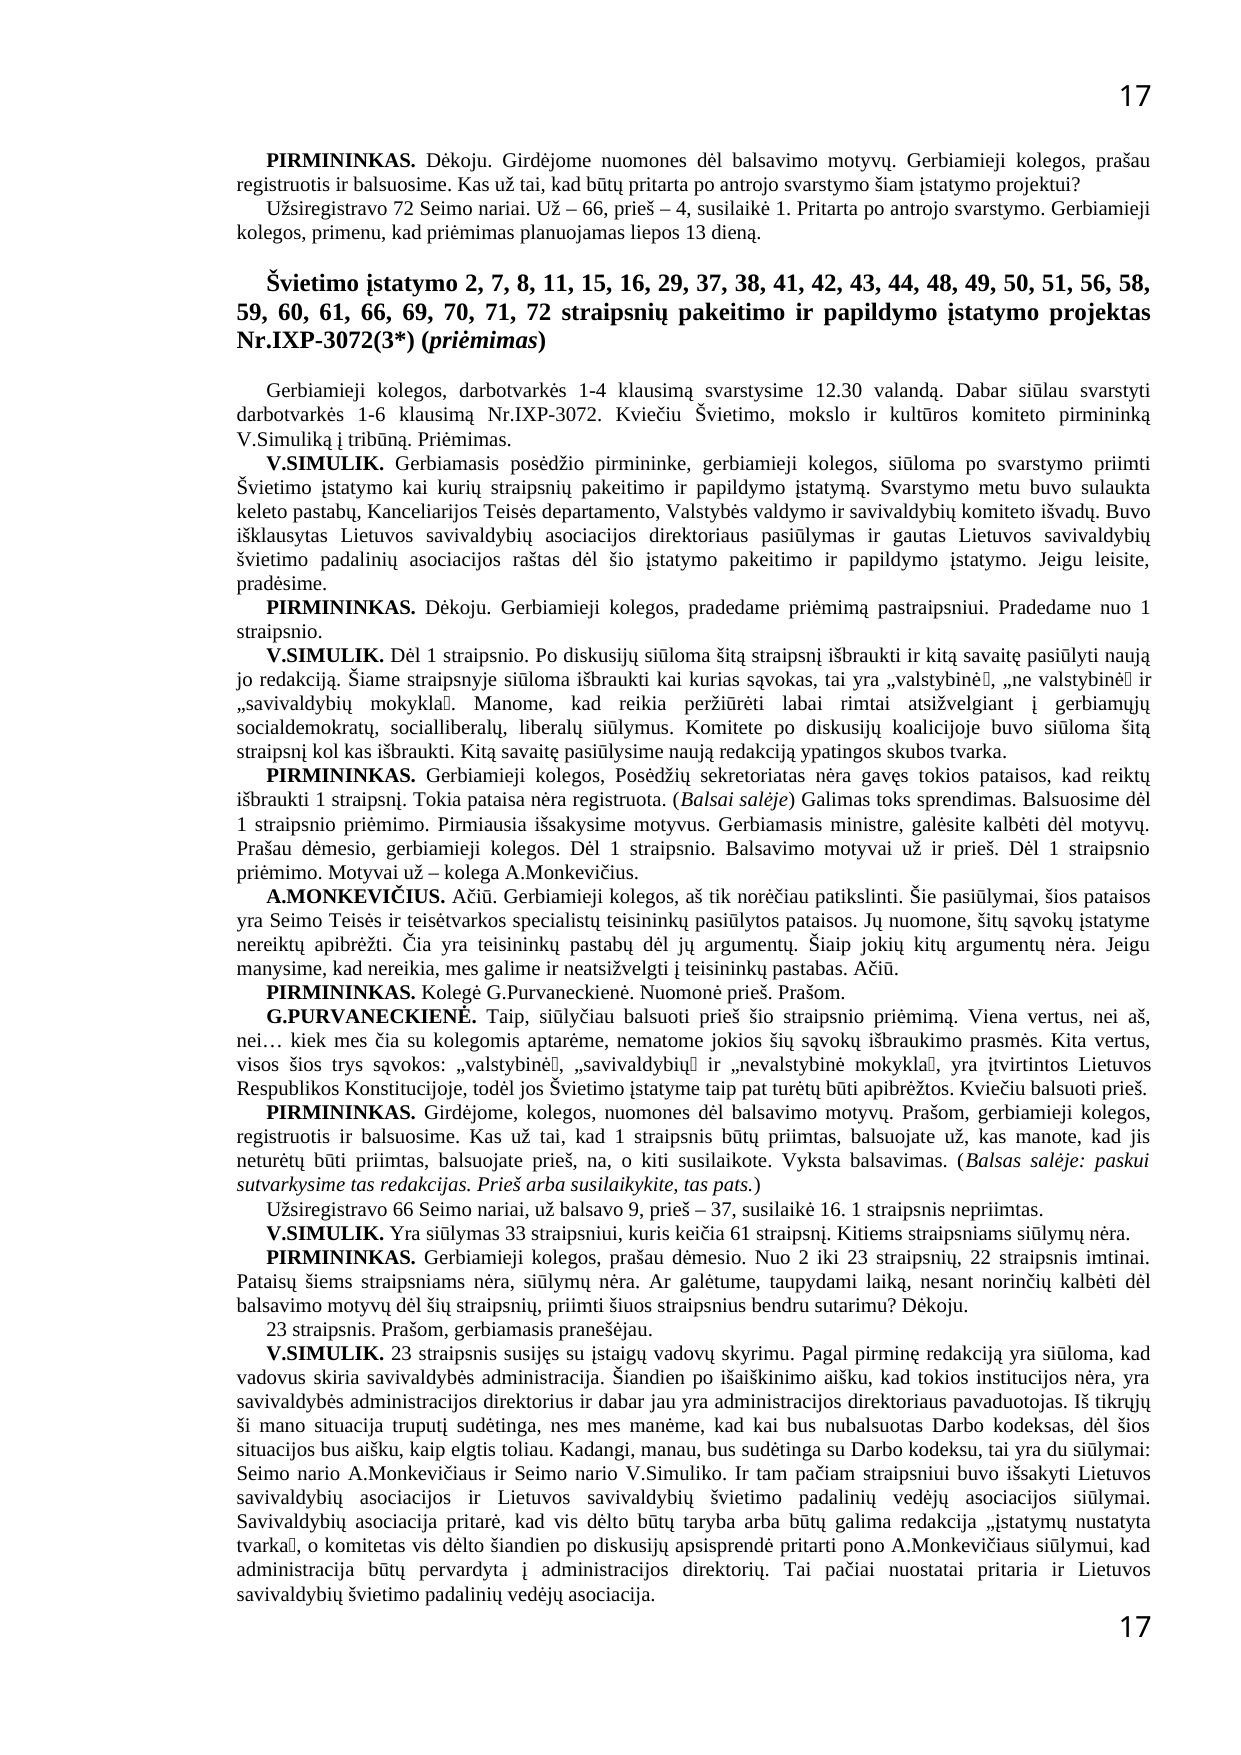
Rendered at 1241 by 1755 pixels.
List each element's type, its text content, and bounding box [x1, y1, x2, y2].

text 23 straipsnis. Prašom, gerbiamasis pranešėjau. [236, 1317, 1152, 1341]
text V.SIMULIK. 23 straipsnis susijęs su įstaigų vadovų skyrimu. Pagal pirminę redakciją yra siūloma, kad vadovus skiria savivaldybės administracija. Šiandien po išaiškinimo aišku, kad tokios institucijos nėra, yra savivaldybės administracijos direktorius ir dabar jau yra administracijos direktoriaus pavaduotojas. Iš tikrųjų ši mano situacija truputį sudėtinga, nes mes manėme, kad kai bus nubalsuotas Darbo kodeksas, dėl šios situacijos bus aišku, kaip elgtis toliau. Kadangi, manau, bus sudėtinga su Darbo kodeksu, tai yra du siūlymai: Seimo nario A.Monkevičiaus ir Seimo nario V.Simuliko. Ir tam pačiam straipsniui buvo išsakyti Lietuvos savivaldybių asociacijos ir Lietuvos savivaldybių švietimo padalinių vedėjų asociacijos siūlymai. Savivaldybių asociacija pritarė, kad vis dėlto būtų taryba arba būtų galima redakcija „įstatymų nustatyta tvarka, o komitetas vis dėlto šiandien po diskusijų apsisprendė pritarti pono A.Monkevičiaus siūlymui, kad administracija būtų pervardyta į administracijos direktorių. Tai pačiai nuostatai pritaria ir Lietuvos savivaldybių švietimo padalinių vedėjų asociacija. [236, 1341, 1152, 1606]
text Švietimo įstatymo 2, 7, 8, 11, 15, 16, 29, 37, 38, 41, 42, 43, 44, 48, 49, 50, 51, 56, 58, 59, 60, 61, 66, 69, 70, 71, 72 straipsnių pakeitimo ir papildymo įstatymo projektas Nr.IXP-3072(3*) (priėmimas) [236, 268, 1152, 354]
text PIRMININKAS. Kolegė G.Purvaneckienė. Nuomonė prieš. Prašom. [236, 980, 1152, 1004]
text V.SIMULIK. Yra siūlymas 33 straipsniui, kuris keičia 61 straipsnį. Kitiems straipsniams siūlymų nėra. [236, 1221, 1152, 1244]
text Užsiregistravo 66 Seimo nariai, už balsavo 9, prieš – 37, susilaikė 16. 1 straipsnis nepriimtas. [236, 1196, 1152, 1221]
text PIRMININKAS. Girdėjome, kolegos, nuomones dėl balsavimo motyvų. Prašom, gerbiamieji kolegos, registruotis ir balsuosime. Kas už tai, kad 1 straipsnis būtų priimtas, balsuojate už, kas manote, kad jis neturėtų būti priimtas, balsuojate prieš, na, o kiti susilaikote. Vyksta balsavimas. (Balsas salėje: paskui sutvarkysime tas redakcijas. Prieš arba susilaikykite, tas pats.) [236, 1100, 1152, 1196]
text V.SIMULIK. Dėl 1 straipsnio. Po diskusijų siūloma šitą straipsnį išbraukti ir kitą savaitę pasiūlyti naują jo redakciją. Šiame straipsnyje siūloma išbraukti kai kurias sąvokas, tai yra „valstybinė, „ne valstybinė ir „savivaldybių mokykla. Manome, kad reikia peržiūrėti labai rimtai atsižvelgiant į gerbiamųjų socialdemokratų, socialliberalų, liberalų siūlymus. Komitete po diskusijų koalicijoje buvo siūloma šitą straipsnį kol kas išbraukti. Kitą savaitę pasiūlysime naują redakciją ypatingos skubos tvarka. [236, 643, 1152, 763]
text Gerbiamieji kolegos, darbotvarkės 1-4 klausimą svarstysime 12.30 valandą. Dabar siūlau svarstyti darbotvarkės 1-6 klausimą Nr.IXP-3072. Kviečiu Švietimo, mokslo ir kultūros komiteto pirmininką V.Simuliką į tribūną. Priėmimas. [236, 378, 1152, 451]
text PIRMININKAS. Gerbiamieji kolegos, prašau dėmesio. Nuo 2 iki 23 straipsnių, 22 straipsnis imtinai. Pataisų šiems straipsniams nėra, siūlymų nėra. Ar galėtume, taupydami laiką, nesant norinčių kalbėti dėl balsavimo motyvų dėl šių straipsnių, priimti šiuos straipsnius bendru sutarimu? Dėkoju. [236, 1244, 1152, 1317]
text PIRMININKAS. Dėkoju. Girdėjome nuomones dėl balsavimo motyvų. Gerbiamieji kolegos, prašau registruotis ir balsuosime. Kas už tai, kad būtų pritarta po antrojo svarstymo šiam įstatymo projektui? [236, 148, 1152, 196]
text A.MONKEVIČIUS. Ačiū. Gerbiamieji kolegos, aš tik norėčiau patikslinti. Šie pasiūlymai, šios pataisos yra Seimo Teisės ir teisėtvarkos specialistų teisininkų pasiūlytos pataisos. Jų nuomone, šitų sąvokų įstatyme nereiktų apibrėžti. Čia yra teisininkų pastabų dėl jų argumentų. Šiaip jokių kitų argumentų nėra. Jeigu manysime, kad nereikia, mes galime ir neatsižvelgti į teisininkų pastabas. Ačiū. [236, 884, 1152, 980]
text V.SIMULIK. Gerbiamasis posėdžio pirmininke, gerbiamieji kolegos, siūloma po svarstymo priimti Švietimo įstatymo kai kurių straipsnių pakeitimo ir papildymo įstatymą. Svarstymo metu buvo sulaukta keleto pastabų, Kanceliarijos Teisės departamento, Valstybės valdymo ir savivaldybių komiteto išvadų. Buvo išklausytas Lietuvos savivaldybių asociacijos direktoriaus pasiūlymas ir gautas Lietuvos savivaldybių švietimo padalinių asociacijos raštas dėl šio įstatymo pakeitimo ir papildymo įstatymo. Jeigu leisite, pradėsime. [236, 451, 1152, 595]
text PIRMININKAS. Gerbiamieji kolegos, Posėdžių sekretoriatas nėra gavęs tokios pataisos, kad reiktų išbraukti 1 straipsnį. Tokia pataisa nėra registruota. (Balsai salėje) Galimas toks sprendimas. Balsuosime dėl 1 straipsnio priėmimo. Pirmiausia išsakysime motyvus. Gerbiamasis ministre, galėsite kalbėti dėl motyvų. Prašau dėmesio, gerbiamieji kolegos. Dėl 1 straipsnio. Balsavimo motyvai už ir prieš. Dėl 1 straipsnio priėmimo. Motyvai už – kolega A.Monkevičius. [236, 763, 1152, 884]
text PIRMININKAS. Dėkoju. Gerbiamieji kolegos, pradedame priėmimą pastraipsniui. Pradedame nuo 1 straipsnio. [236, 595, 1152, 643]
text G.PURVANECKIENĖ. Taip, siūlyčiau balsuoti prieš šio straipsnio priėmimą. Viena vertus, nei aš, nei… kiek mes čia su kolegomis aptarėme, nematome jokios šių sąvokų išbraukimo prasmės. Kita vertus, visos šios trys sąvokos: „valstybinė, „savivaldybių ir „nevalstybinė mokykla, yra įtvirtintos Lietuvos Respublikos Konstitucijoje, todėl jos Švietimo įstatyme taip pat turėtų būti apibrėžtos. Kviečiu balsuoti prieš. [236, 1004, 1152, 1100]
text Užsiregistravo 72 Seimo nariai. Už – 66, prieš – 4, susilaikė 1. Pritarta po antrojo svarstymo. Gerbiamieji kolegos, primenu, kad priėmimas planuojamas liepos 13 dieną. [236, 196, 1152, 244]
